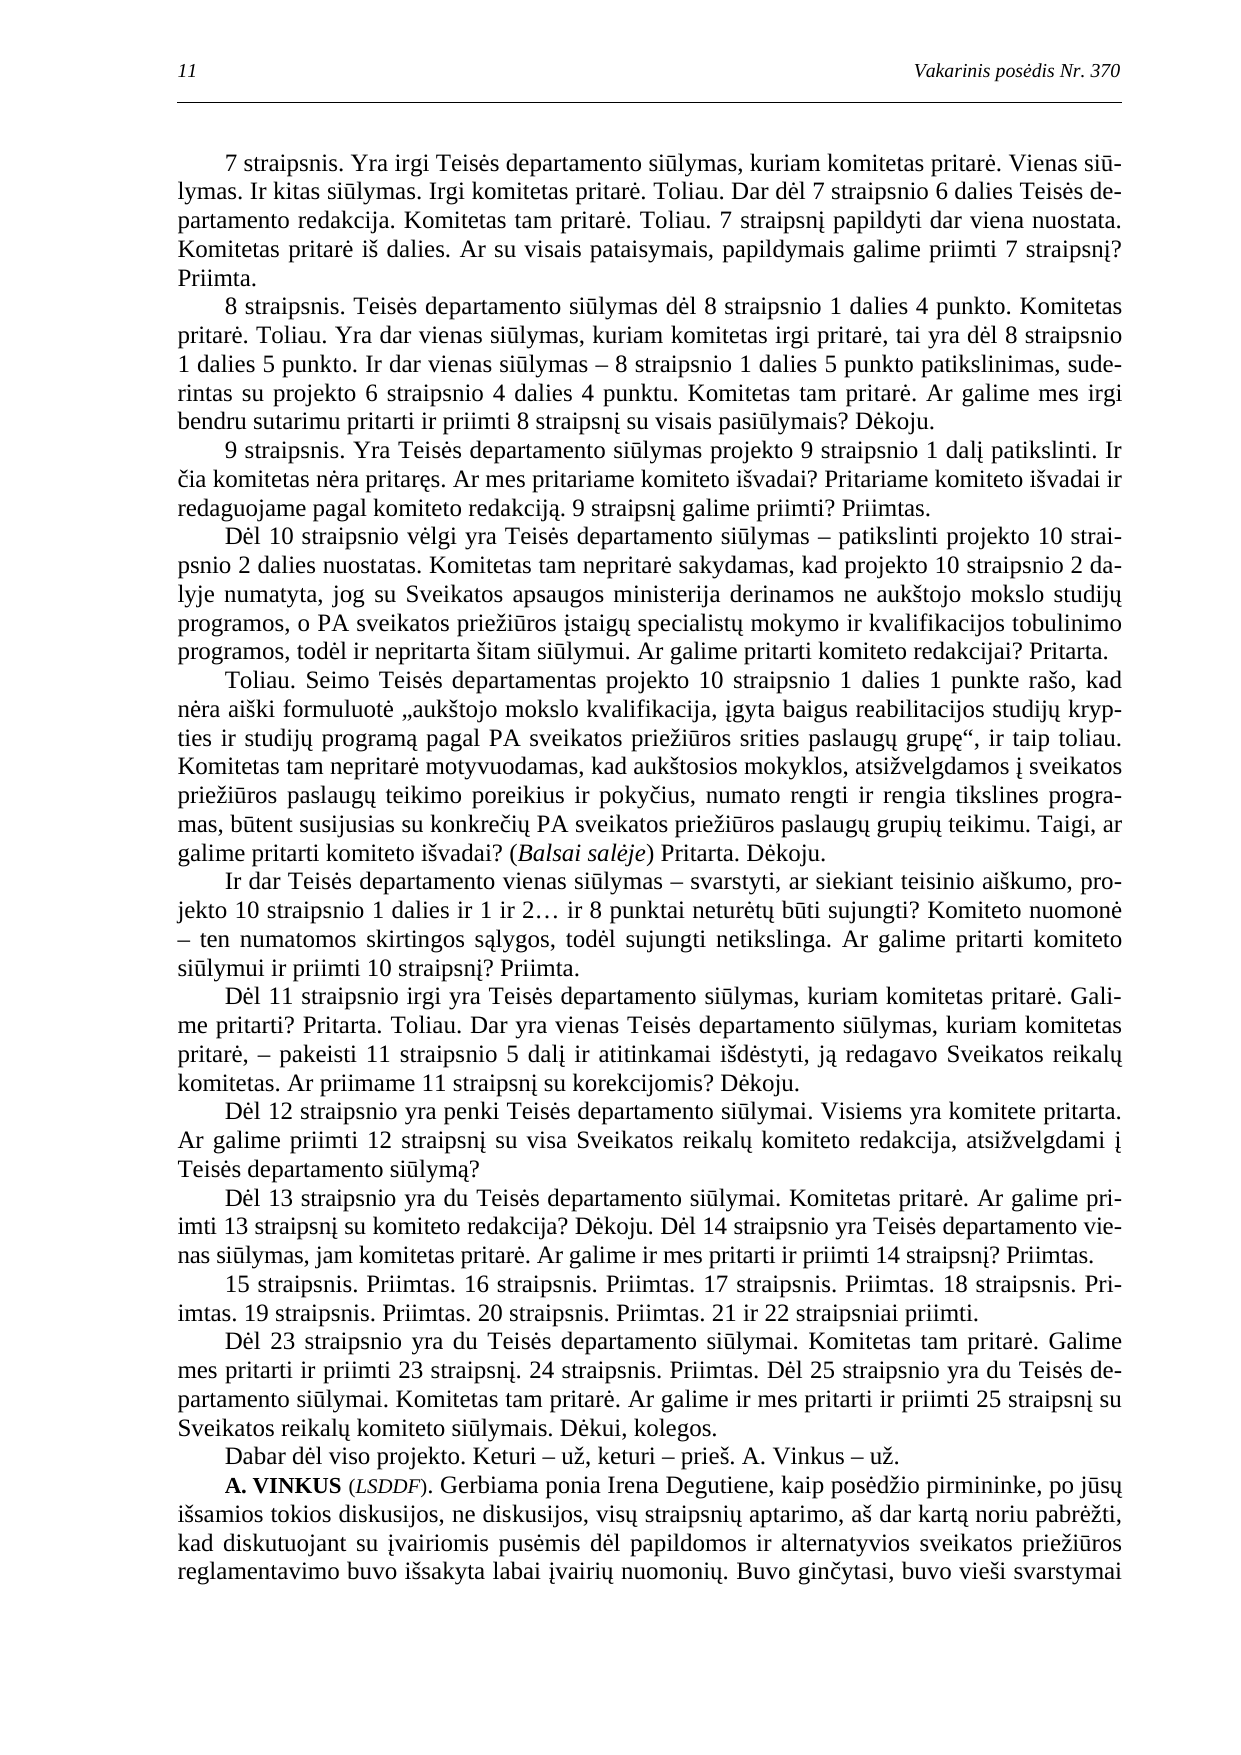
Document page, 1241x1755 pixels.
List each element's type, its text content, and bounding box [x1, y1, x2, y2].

text Da­bar dėl vi­so pro­jek­to. Ke­tu­ri – už, ke­tu­ri – prieš. A. Vin­kus – už. [177, 1441, 1122, 1470]
text Dėl 23 straips­nio yra du Tei­sės de­par­ta­men­to siū­ly­mai. Ko­mi­te­tas tam pri­ta­rė. Ga­li­me mes pri­tar­ti ir pri­im­ti 23 straips­nį. 24 straips­nis. Pri­im­tas. Dėl 25 straips­nio yra du Tei­sės de­par­ta­men­to siū­ly­mai. Ko­mi­te­tas tam pri­ta­rė. Ar ga­li­me ir mes pri­tar­ti ir pri­im­ti 25 straips­nį su Svei­ka­tos rei­ka­lų ko­mi­te­to siū­ly­mais. Dė­kui, ko­le­gos. [177, 1326, 1122, 1441]
text Dėl 12 straips­nio yra pen­ki Tei­sės de­par­ta­men­to siū­ly­mai. Vi­siems yra ko­mi­te­te pri­tar­ta. Ar ga­li­me pri­im­ti 12 straips­nį su vi­sa Svei­ka­tos rei­ka­lų ko­mi­te­to re­dak­ci­ja, at­si­žvel­gdami į Tei­sės de­par­ta­men­to siū­ly­mą? [177, 1096, 1122, 1183]
text Dėl 10 straips­nio vėl­gi yra Tei­sės de­par­ta­men­to siū­ly­mas – pa­tiks­lin­ti pro­jek­to 10 strai­ps­nio 2 da­lies nuo­sta­tas. Ko­mi­te­tas tam ne­pri­ta­rė sa­ky­da­mas, kad pro­jek­to 10 straips­nio 2 da­ly­je nu­ma­ty­ta, jog su Svei­ka­tos ap­sau­gos mi­nis­te­ri­ja de­ri­na­mos ne aukš­to­jo moks­lo stu­di­jų pro­gra­mos, o PA svei­ka­tos prie­žiū­ros įstai­gų spe­cia­lis­tų mo­ky­mo ir kva­li­fi­ka­ci­jos to­bu­li­ni­mo pro­gra­mos, to­dėl ir ne­pri­tar­ta ši­tam siū­ly­mui. Ar ga­li­me pri­tar­ti ko­mi­te­to re­dak­ci­jai? Pri­tar­ta. [177, 521, 1122, 665]
text A. VINKUS (LSDDF). Ger­bia­ma po­nia Ire­na De­gu­tie­ne, kaip po­sė­džio pir­mi­nin­ke, po jū­sų iš­sa­mios to­kios dis­ku­si­jos, ne dis­ku­si­jos, vi­sų straips­nių ap­ta­ri­mo, aš dar kar­tą no­riu pa­brėž­ti, kad dis­ku­tuo­jant su įvai­rio­mis pu­sė­mis dėl pa­pil­do­mos ir al­ter­na­ty­vios svei­ka­tos prie­žiū­ros reg­la­men­ta­vi­mo bu­vo iš­sa­ky­ta la­bai įvai­rių nuo­mo­nių. Bu­vo gin­čy­ta­si, bu­vo vie­ši svars­ty­mai [177, 1470, 1122, 1585]
text Dėl 11 straips­nio ir­gi yra Tei­sės de­par­ta­men­to siū­ly­mas, ku­riam ko­mi­te­tas pri­ta­rė. Ga­li­me pri­tar­ti? Pri­tar­ta. To­liau. Dar yra vie­nas Tei­sės de­par­ta­men­to siū­ly­mas, ku­riam ko­mi­te­tas pri­ta­rė, – pa­keis­ti 11 straips­nio 5 da­lį ir ati­tin­ka­mai iš­dės­ty­ti, ją re­da­ga­vo Svei­ka­tos rei­ka­lų ko­mi­te­tas. Ar pri­ima­me 11 straips­nį su ko­rek­ci­jo­mis? Dė­ko­ju. [177, 981, 1122, 1096]
text 15 straips­nis. Pri­im­tas. 16 straips­nis. Pri­im­tas. 17 straips­nis. Pri­im­tas. 18 straips­nis. Pri­im­tas. 19 straips­nis. Pri­im­tas. 20 straips­nis. Pri­im­tas. 21 ir 22 straips­niai pri­im­ti. [177, 1269, 1122, 1326]
text 9 straips­nis. Yra Tei­sės de­par­ta­men­to siū­ly­mas pro­jek­to 9 straips­nio 1 da­lį pa­tiks­lin­ti. Ir čia ko­mi­te­tas nė­ra pri­ta­ręs. Ar mes pri­ta­ria­me ko­mi­te­to iš­va­dai? Pri­ta­ria­me ko­mi­te­to iš­va­dai ir re­da­guo­ja­me pa­gal ko­mi­te­to re­dak­ci­ją. 9 straips­nį ga­li­me pri­im­ti? Pri­im­tas. [177, 435, 1122, 521]
text 7 straips­nis. Yra ir­gi Tei­sės de­par­ta­men­to siū­ly­mas, ku­riam ko­mi­te­tas pri­ta­rė. Vie­nas siū­ly­mas. Ir ki­tas siū­ly­mas. Ir­gi ko­mi­te­tas pri­ta­rė. To­liau. Dar dėl 7 straips­nio 6 da­lies Tei­sės de­par­ta­men­to re­dak­ci­ja. Ko­mi­te­tas tam pri­ta­rė. To­liau. 7 straips­nį pa­pil­dy­ti dar vie­na nuo­sta­ta. Ko­mi­te­tas pri­ta­rė iš da­lies. Ar su vi­sais pa­tai­sy­mais, pa­pil­dy­mais ga­li­me pri­im­ti 7 straips­nį? Pri­im­ta. [177, 148, 1122, 291]
text To­liau. Sei­mo Tei­sės de­par­ta­men­tas pro­jek­to 10 straips­nio 1 da­lies 1 punk­te ra­šo, kad nė­ra aiš­ki for­mu­luo­tė „aukš­to­jo moks­lo kva­li­fi­ka­ci­ja, įgy­ta bai­gus re­a­bi­li­ta­ci­jos stu­di­jų kryp­ties ir stu­di­jų pro­gra­mą pa­gal PA svei­ka­tos prie­žiū­ros sri­ties pa­slau­gų gru­pę“, ir taip to­liau. Ko­mi­te­tas tam ne­pri­ta­rė mo­ty­vuo­da­mas, kad aukš­to­sios mo­kyk­los, at­si­žvelg­da­mos į svei­ka­tos prie­žiū­ros pa­slau­gų tei­ki­mo po­rei­kius ir po­ky­čius, nu­ma­to reng­ti ir ren­gia tiks­li­nes pro­gra­mas, bū­tent su­si­ju­sias su kon­kre­čių PA svei­ka­tos prie­žiū­ros pa­slau­gų gru­pių tei­ki­mu. Tai­gi, ar ga­li­me pri­tar­ti ko­mi­te­to iš­va­dai? (Bal­sai sa­lė­je) Pri­tar­ta. Dė­ko­ju. [177, 665, 1122, 866]
text Ir dar Tei­sės de­par­ta­men­to vie­nas siū­ly­mas – svars­ty­ti, ar sie­kiant tei­si­nio aiš­ku­mo, pro­jek­to 10 straips­nio 1 da­lies ir 1 ir 2… ir 8 punk­tai ne­tu­rė­tų bū­ti su­jung­ti? Ko­mi­te­to nuo­mo­nė – ten nu­ma­to­mos skir­tin­gos są­ly­gos, to­dėl su­jung­ti ne­tiks­lin­ga. Ar ga­li­me pri­tar­ti ko­mi­te­to siū­ly­mui ir pri­im­ti 10 straips­nį? Pri­im­ta. [177, 866, 1122, 981]
text 8 straips­nis. Tei­sės de­par­ta­men­to siū­ly­mas dėl 8 straips­nio 1 da­lies 4 punk­to. Ko­mi­te­tas pri­ta­rė. To­liau. Yra dar vie­nas siū­ly­mas, ku­riam ko­mi­te­tas ir­gi pri­ta­rė, tai yra dėl 8 straips­nio 1 da­lies 5 punk­to. Ir dar vie­nas siū­ly­mas – 8 straips­nio 1 da­lies 5 punk­to pa­tiks­li­ni­mas, su­de­rin­tas su pro­jek­to 6 straips­nio 4 da­lies 4 punk­tu. Ko­mi­te­tas tam pri­ta­rė. Ar ga­li­me mes ir­gi ben­dru su­ta­ri­mu pri­tar­ti ir pri­im­ti 8 straips­nį su vi­sais pa­siū­ly­mais? Dė­ko­ju. [177, 291, 1122, 435]
text Dėl 13 straips­nio yra du Tei­sės de­par­ta­men­to siū­ly­mai. Ko­mi­te­tas pri­ta­rė. Ar ga­li­me pri­im­ti 13 straips­nį su ko­mi­te­to re­dak­ci­ja? Dė­ko­ju. Dėl 14 straips­nio yra Tei­sės de­par­ta­men­to vie­nas siū­ly­mas, jam ko­mi­te­tas pri­ta­rė. Ar ga­li­me ir mes pri­tar­ti ir pri­im­ti 14 straips­nį? Pri­im­tas. [177, 1183, 1122, 1269]
